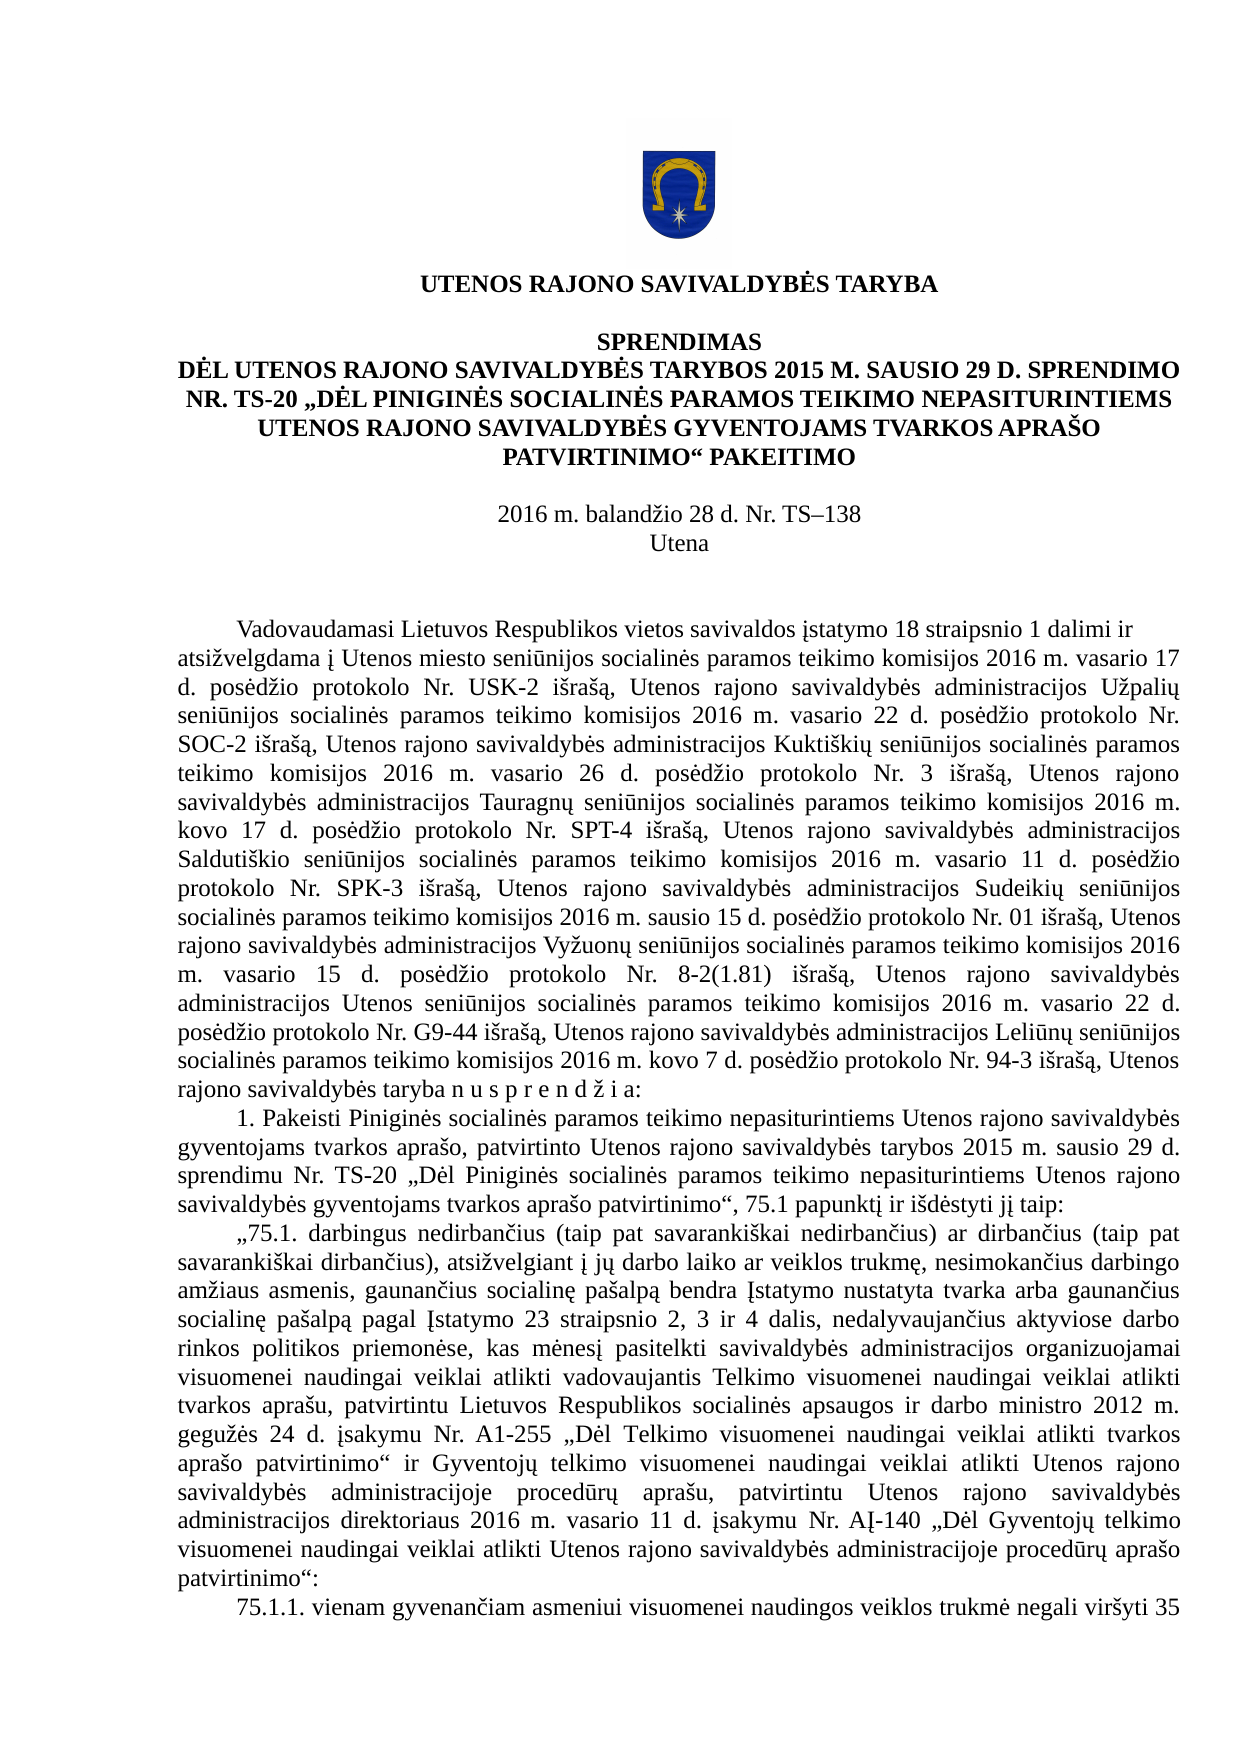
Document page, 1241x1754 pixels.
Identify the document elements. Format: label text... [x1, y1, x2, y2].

text Vadovaudamasi Lietuvos Respublikos vietos savivaldos įstatymo 18 straipsnio 1 dalimi ir [177, 614, 1181, 643]
text DĖL UTENOS RAJONO SAVIVALDYBĖS TARYBOS 2015 M. SAUSIO 29 D. SPRENDIMO NR. TS-20 „DĖL PINIGINĖS SOCIALINĖS PARAMOS TEIKIMO NEPASITURINTIEMS UTENOS RAJONO SAVIVALDYBĖS GYVENTOJAMS TVARKOS APRAŠO PATVIRTINIMO“ PAKEITIMO [177, 355, 1181, 470]
text SPRENDIMAS [177, 327, 1181, 355]
text 1. Pakeisti Piniginės socialinės paramos teikimo nepasiturintiems Utenos rajono savivaldybės gyventojams tvarkos aprašo, patvirtinto Utenos rajono savivaldybės tarybos 2015 m. sausio 29 d. sprendimu Nr. TS-20 „Dėl Piniginės socialinės paramos teikimo nepasiturintiems Utenos rajono savivaldybės gyventojams tvarkos aprašo patvirtinimo“, 75.1 papunktį ir išdėstyti jį taip: [177, 1103, 1181, 1218]
text „75.1. darbingus nedirbančius (taip pat savarankiškai nedirbančius) ar dirbančius (taip pat savarankiškai dirbančius), atsižvelgiant į jų darbo laiko ar veiklos trukmę, nesimokančius darbingo amžiaus asmenis, gaunančius socialinę pašalpą bendra Įstatymo nustatyta tvarka arba gaunančius socialinę pašalpą pagal Įstatymo 23 straipsnio 2, 3 ir 4 dalis, nedalyvaujančius aktyviose darbo rinkos politikos priemonėse, kas mėnesį pasitelkti savivaldybės administracijos organizuojamai visuomenei naudingai veiklai atlikti vadovaujantis Telkimo visuomenei naudingai veiklai atlikti tvarkos aprašu, patvirtintu Lietuvos Respublikos socialinės apsaugos ir darbo ministro 2012 m. gegužės 24 d. įsakymu Nr. A1-255 „Dėl Telkimo visuomenei naudingai veiklai atlikti tvarkos aprašo patvirtinimo“ ir Gyventojų telkimo visuomenei naudingai veiklai atlikti Utenos rajono savivaldybės administracijoje procedūrų aprašu, patvirtintu Utenos rajono savivaldybės administracijos direktoriaus 2016 m. vasario 11 d. įsakymu Nr. AĮ-140 „Dėl Gyventojų telkimo visuomenei naudingai veiklai atlikti Utenos rajono savivaldybės administracijoje procedūrų aprašo patvirtinimo“: [177, 1218, 1181, 1592]
text 75.1.1. vienam gyvenančiam asmeniui visuomenei naudingos veiklos trukmė negali viršyti 35 [177, 1592, 1181, 1620]
text Utena [177, 528, 1181, 557]
text 2016 m. balandžio 28 d. Nr. TS–138 [177, 499, 1181, 528]
text UTENOS RAJONO SAVIVALDYBĖS TARYBA [177, 269, 1181, 298]
text atsižvelgdama į Utenos miesto seniūnijos socialinės paramos teikimo komisijos 2016 m. vasario 17 d. posėdžio protokolo Nr. USK-2 išrašą, Utenos rajono savivaldybės administracijos Užpalių seniūnijos socialinės paramos teikimo komisijos 2016 m. vasario 22 d. posėdžio protokolo Nr. SOC-2 išrašą, Utenos rajono savivaldybės administracijos Kuktiškių seniūnijos socialinės paramos teikimo komisijos 2016 m. vasario 26 d. posėdžio protokolo Nr. 3 išrašą, Utenos rajono savivaldybės administracijos Tauragnų seniūnijos socialinės paramos teikimo komisijos 2016 m. kovo 17 d. posėdžio protokolo Nr. SPT-4 išrašą, Utenos rajono savivaldybės administracijos Saldutiškio seniūnijos socialinės paramos teikimo komisijos 2016 m. vasario 11 d. posėdžio protokolo Nr. SPK-3 išrašą, Utenos rajono savivaldybės administracijos Sudeikių seniūnijos socialinės paramos teikimo komisijos 2016 m. sausio 15 d. posėdžio protokolo Nr. 01 išrašą, Utenos rajono savivaldybės administracijos Vyžuonų seniūnijos socialinės paramos teikimo komisijos 2016 m. vasario 15 d. posėdžio protokolo Nr. 8-2(1.81) išrašą, Utenos rajono savivaldybės administracijos Utenos seniūnijos socialinės paramos teikimo komisijos 2016 m. vasario 22 d. posėdžio protokolo Nr. G9-44 išrašą, Utenos rajono savivaldybės administracijos Leliūnų seniūnijos socialinės paramos teikimo komisijos 2016 m. kovo 7 d. posėdžio protokolo Nr. 94-3 išrašą, Utenos rajono savivaldybės taryba n u s p r e n d ž i a: [177, 643, 1181, 1103]
